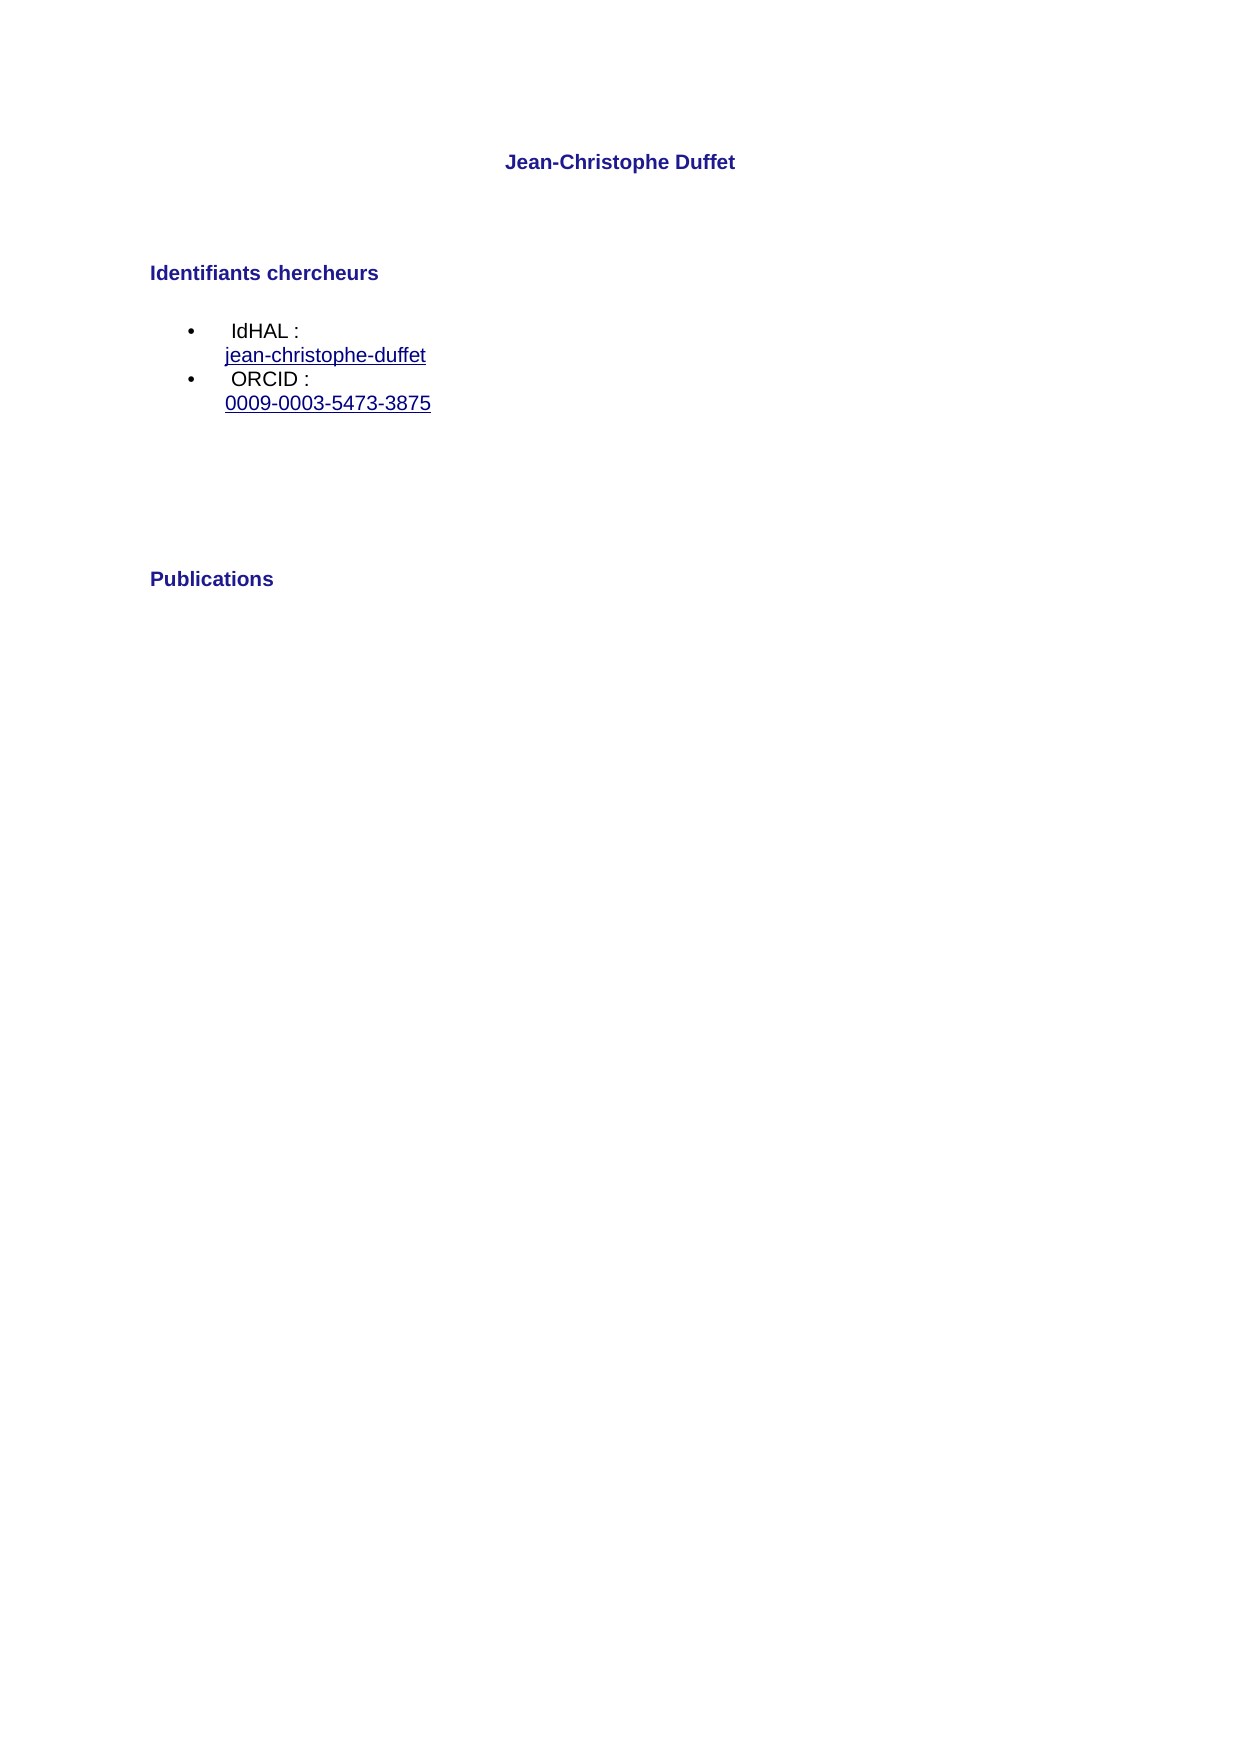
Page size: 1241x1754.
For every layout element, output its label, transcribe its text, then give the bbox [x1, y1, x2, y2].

subtitle Publications [150, 567, 1090, 591]
list ORCID : [187, 367, 1090, 391]
subtitle Identifiants chercheurs [150, 260, 1090, 284]
list jean-christophe-duffet [187, 343, 1090, 367]
subtitle Jean-Christophe Duffet [150, 150, 1090, 174]
list 0009-0003-5473-3875 [187, 391, 1090, 414]
list IdHAL : [187, 319, 1090, 343]
